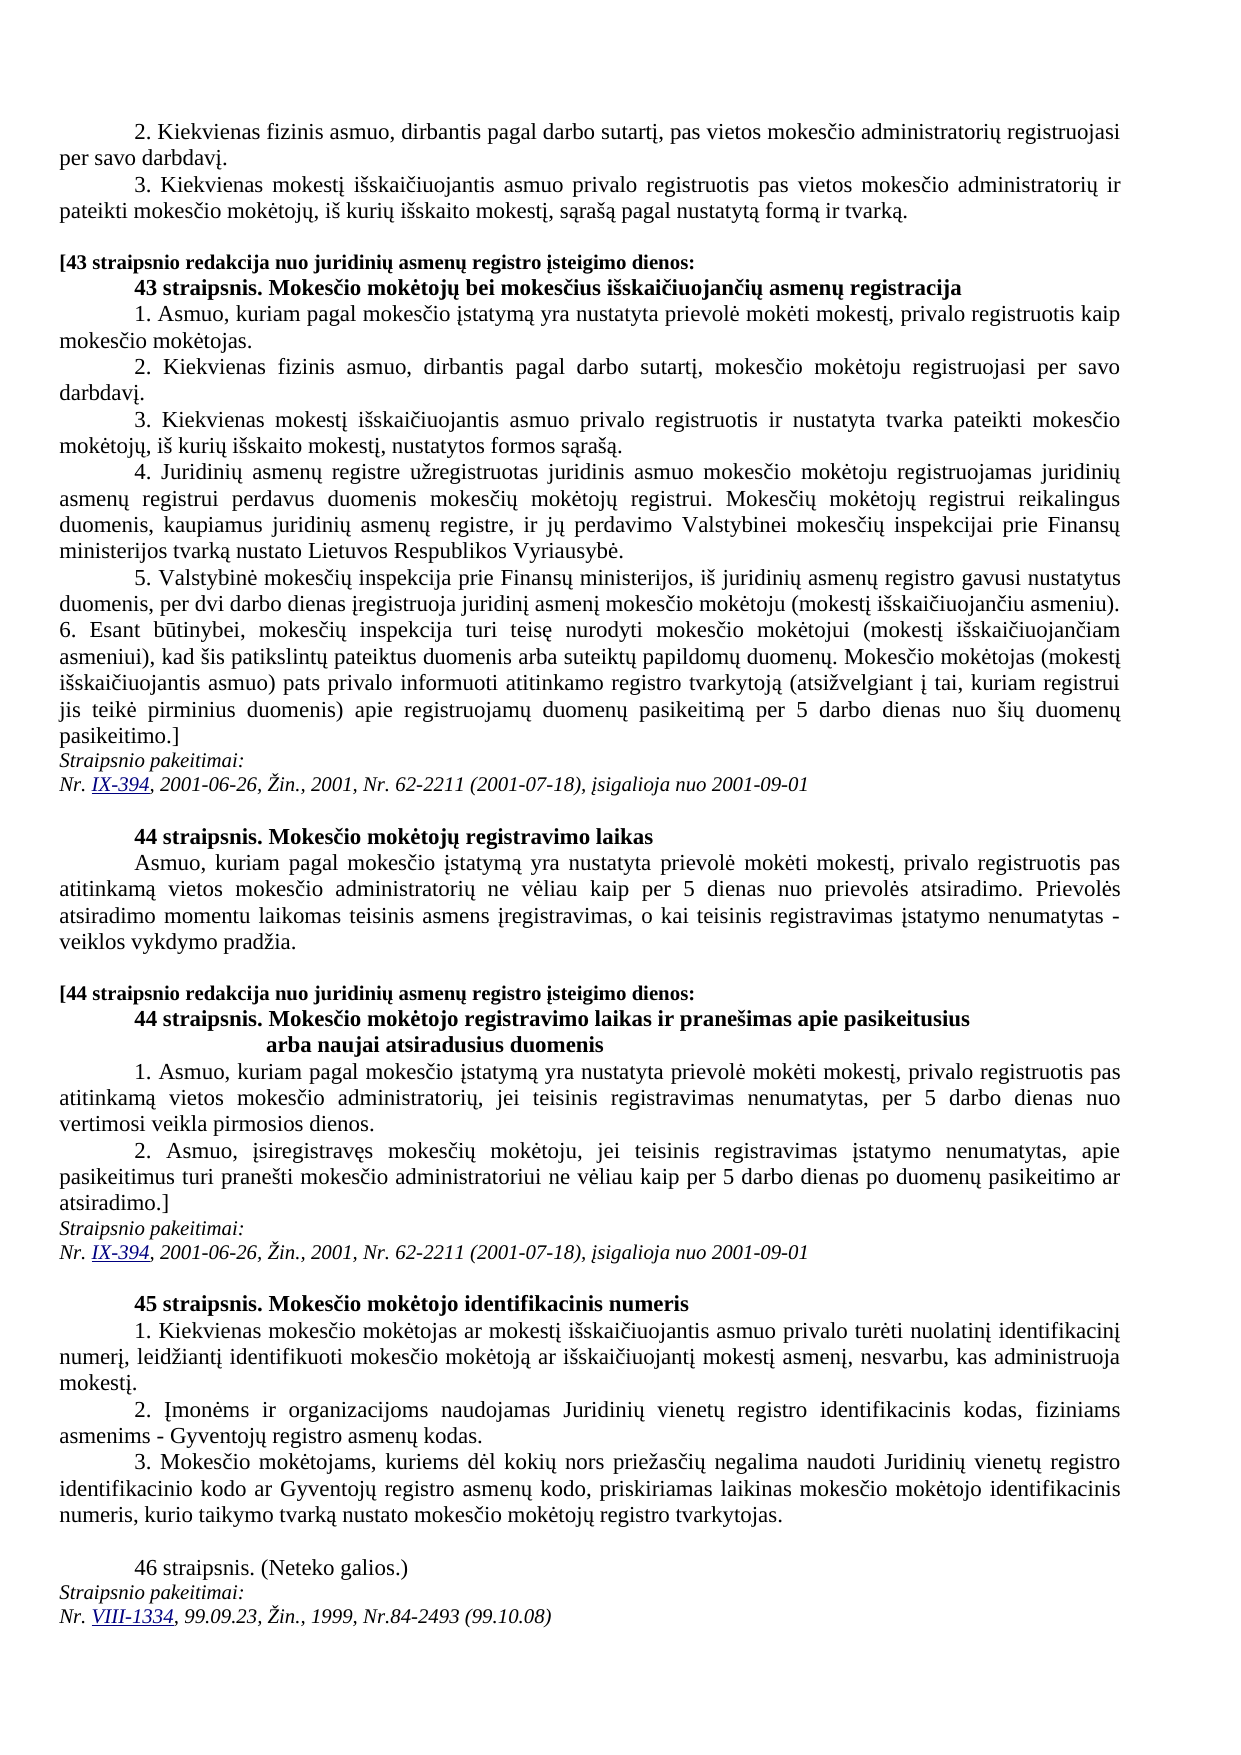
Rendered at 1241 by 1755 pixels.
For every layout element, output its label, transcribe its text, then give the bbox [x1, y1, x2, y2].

text 3. Kiekvienas mokestį išskaičiuojantis asmuo privalo registruotis pas vietos mokesčio administratorių ir pateikti mokesčio mokėtojų, iš kurių išskaito mokestį, sąrašą pagal nustatytą formą ir tvarką. [59, 171, 1122, 223]
text Nr. IX-394, 2001-06-26, Žin., 2001, Nr. 62-2211 (2001-07-18), įsigalioja nuo 2001-09-01 [59, 772, 1122, 796]
text Nr. VIII-1334, 99.09.23, Žin., 1999, Nr.84-2493 (99.10.08) [59, 1604, 1122, 1628]
text 2. Kiekvienas fizinis asmuo, dirbantis pagal darbo sutartį, mokesčio mokėtoju registruojasi per savo darbdavį. [59, 353, 1122, 406]
text 2. Asmuo, įsiregistravęs mokesčių mokėtoju, jei teisinis registravimas įstatymo nenumatytas, apie pasikeitimus turi pranešti mokesčio administratoriui ne vėliau kaip per 5 darbo dienas po duomenų pasikeitimo ar atsiradimo.] [59, 1137, 1122, 1216]
text arba naujai atsiradusius duomenis [266, 1031, 1122, 1058]
text Straipsnio pakeitimai: [59, 748, 1122, 772]
text 4. Juridinių asmenų registre užregistruotas juridinis asmuo mokesčio mokėtoju registruojamas juridinių asmenų registrui perdavus duomenis mokesčių mokėtojų registrui. Mokesčių mokėtojų registrui reikalingus duomenis, kaupiamus juridinių asmenų registre, ir jų perdavimo Valstybinei mokesčių inspekcijai prie Finansų ministerijos tvarką nustato Lietuvos Respublikos Vyriausybė. [59, 458, 1122, 564]
text Straipsnio pakeitimai: [59, 1580, 1122, 1604]
text 5. Valstybinė mokesčių inspekcija prie Finansų ministerijos, iš juridinių asmenų registro gavusi nustatytus duomenis, per dvi darbo dienas įregistruoja juridinį asmenį mokesčio mokėtoju (mokestį išskaičiuojančiu asmeniu). [59, 564, 1122, 617]
text 1. Asmuo, kuriam pagal mokesčio įstatymą yra nustatyta prievolė mokėti mokestį, privalo registruotis kaip mokesčio mokėtojas. [59, 300, 1122, 353]
text 6. Esant būtinybei, mokesčių inspekcija turi teisę nurodyti mokesčio mokėtojui (mokestį išskaičiuojančiam asmeniui), kad šis patikslintų pateiktus duomenis arba suteiktų papildomų duomenų. Mokesčio mokėtojas (mokestį išskaičiuojantis asmuo) pats privalo informuoti atitinkamo registro tvarkytoją (atsižvelgiant į tai, kuriam registrui jis teikė pirminius duomenis) apie registruojamų duomenų pasikeitimą per 5 darbo dienas nuo šių duomenų pasikeitimo.] [59, 617, 1122, 748]
text 3. Mokesčio mokėtojams, kuriems dėl kokių nors priežasčių negalima naudoti Juridinių vienetų registro identifikacinio kodo ar Gyventojų registro asmenų kodo, priskiriamas laikinas mokesčio mokėtojo identifikacinis numeris, kurio taikymo tvarką nustato mokesčio mokėtojų registro tvarkytojas. [59, 1448, 1122, 1527]
text 2. Įmonėms ir organizacijoms naudojamas Juridinių vienetų registro identifikacinis kodas, fiziniams asmenims - Gyventojų registro asmenų kodas. [59, 1396, 1122, 1448]
text 1. Kiekvienas mokesčio mokėtojas ar mokestį išskaičiuojantis asmuo privalo turėti nuolatinį identifikacinį numerį, leidžiantį identifikuoti mokesčio mokėtoją ar išskaičiuojantį mokestį asmenį, nesvarbu, kas administruoja mokestį. [59, 1317, 1122, 1396]
text 45 straipsnis. Mokesčio mokėtojo identifikacinis numeris [59, 1290, 1122, 1317]
text 44 straipsnis. Mokesčio mokėtojų registravimo laikas [59, 823, 1122, 849]
text Nr. IX-394, 2001-06-26, Žin., 2001, Nr. 62-2211 (2001-07-18), įsigalioja nuo 2001-09-01 [59, 1240, 1122, 1264]
text Straipsnio pakeitimai: [59, 1216, 1122, 1240]
text [43 straipsnio redakcija nuo juridinių asmenų registro įsteigimo dienos: [59, 250, 1122, 274]
text 43 straipsnis. Mokesčio mokėtojų bei mokesčius išskaičiuojančių asmenų registracija [134, 274, 1122, 300]
text 1. Asmuo, kuriam pagal mokesčio įstatymą yra nustatyta prievolė mokėti mokestį, privalo registruotis pas atitinkamą vietos mokesčio administratorių, jei teisinis registravimas nenumatytas, per 5 darbo dienas nuo vertimosi veikla pirmosios dienos. [59, 1058, 1122, 1137]
text [44 straipsnio redakcija nuo juridinių asmenų registro įsteigimo dienos: [59, 981, 1122, 1005]
text 44 straipsnis. Mokesčio mokėtojo registravimo laikas ir pranešimas apie pasikeitusius [134, 1005, 1122, 1031]
text Asmuo, kuriam pagal mokesčio įstatymą yra nustatyta prievolė mokėti mokestį, privalo registruotis pas atitinkamą vietos mokesčio administratorių ne vėliau kaip per 5 dienas nuo prievolės atsiradimo. Prievolės atsiradimo momentu laikomas teisinis asmens įregistravimas, o kai teisinis registravimas įstatymo nenumatytas - veiklos vykdymo pradžia. [59, 849, 1122, 954]
text 3. Kiekvienas mokestį išskaičiuojantis asmuo privalo registruotis ir nustatyta tvarka pateikti mokesčio mokėtojų, iš kurių išskaito mokestį, nustatytos formos sąrašą. [59, 406, 1122, 458]
text 2. Kiekvienas fizinis asmuo, dirbantis pagal darbo sutartį, pas vietos mokesčio administratorių registruojasi per savo darbdavį. [59, 118, 1122, 171]
text 46 straipsnis. (Neteko galios.) [59, 1554, 1122, 1580]
